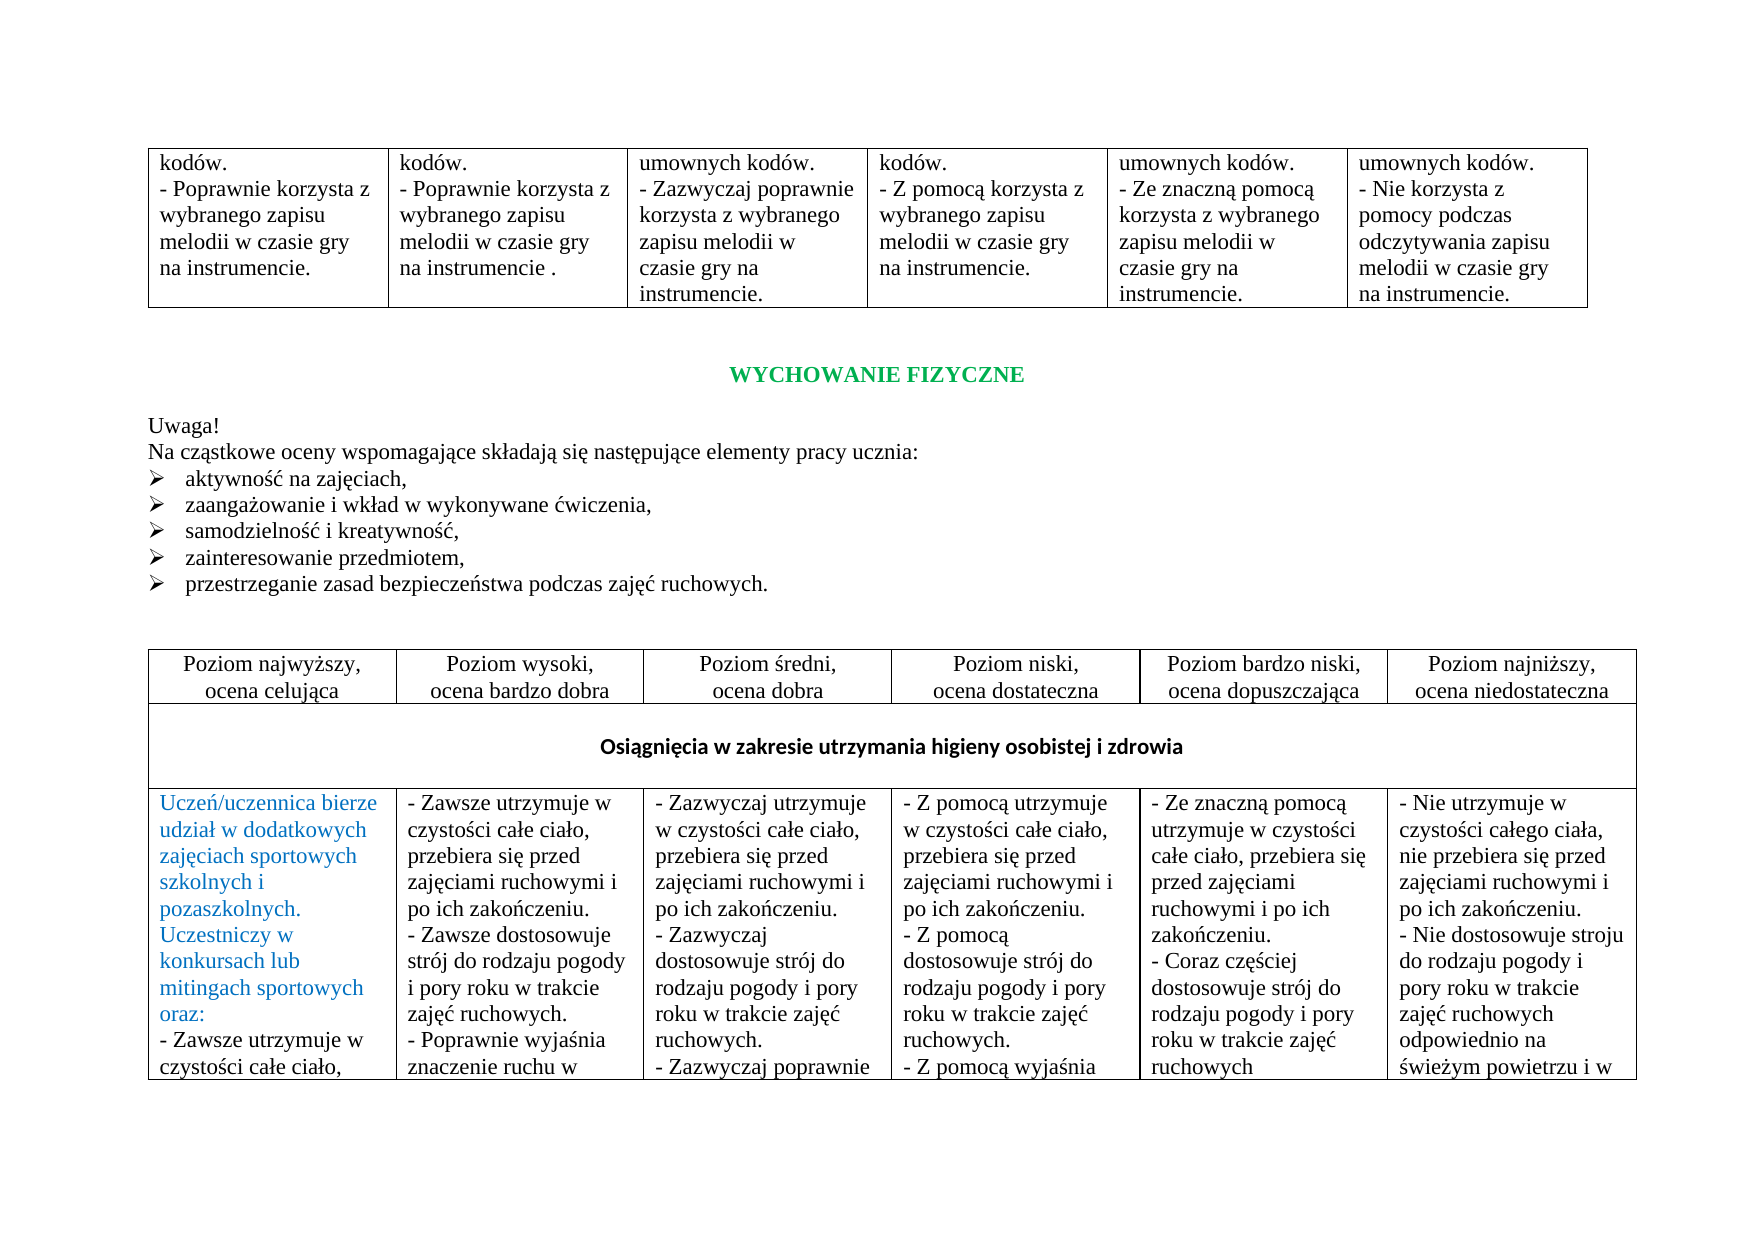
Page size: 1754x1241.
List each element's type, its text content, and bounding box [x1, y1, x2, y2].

text Na cząstkowe oceny wspomagające składają się następujące elementy pracy ucznia: [148, 438, 1606, 464]
table_cell - Ze znaczną pomocą utrzymuje w czystości całe ciało, przebiera się przed zajęciami ruchowymi i po ich zakończeniu. - Coraz częściej dostosowuje strój do rodzaju pogody i pory roku w trakcie zajęć ruchowych [1141, 789, 1387, 1079]
list aktywność na zajęciach, [148, 464, 1606, 491]
table_header Poziom bardzo niski, ocena dopuszczająca [1141, 650, 1387, 703]
table_header Poziom niski, ocena dostateczna [892, 650, 1139, 703]
table_cell - Nie utrzymuje w czystości całego ciała, nie przebiera się przed zajęciami ruchowymi i po ich zakończeniu. - Nie dostosowuje stroju do rodzaju pogody i pory roku w trakcie zajęć ruchowych odpowiednio na świeżym powietrzu i w [1388, 789, 1636, 1079]
table_cell - Zazwyczaj utrzymuje w czystości całe ciało, przebiera się przed zajęciami ruchowymi i po ich zakończeniu. - Zazwyczaj dostosowuje strój do rodzaju pogody i pory roku w trakcie zajęć ruchowych. - Zazwyczaj poprawnie [644, 789, 891, 1079]
table_cell kodów. - Z pomocą korzysta z wybranego zapisu melodii w czasie gry na instrumencie. [868, 149, 1107, 307]
table_cell kodów. - Poprawnie korzysta z wybranego zapisu melodii w czasie gry na instrumencie. [149, 149, 388, 307]
list zaangażowanie i wkład w wykonywane ćwiczenia, [148, 491, 1606, 517]
table_cell Osiągnięcia w zakresie utrzymania higieny osobistej i zdrowia [149, 704, 1636, 788]
table_cell kodów. - Poprawnie korzysta z wybranego zapisu melodii w czasie gry na instrumencie . [389, 149, 627, 307]
table_header Poziom najniższy, ocena niedostateczna [1388, 650, 1636, 703]
table_cell Uczeń/uczennica bierze udział w dodatkowych zajęciach sportowych szkolnych i pozaszkolnych. Uczestniczy w konkursach lub mitingach sportowych oraz: - Zawsze utrzymuje w czystości całe ciało, [149, 789, 396, 1079]
list przestrzeganie zasad bezpieczeństwa podczas zajęć ruchowych. [148, 570, 1606, 596]
table_cell umownych kodów. - Nie korzysta z pomocy podczas odczytywania zapisu melodii w czasie gry na instrumencie. [1348, 149, 1587, 307]
text Uwaga! [148, 412, 1606, 438]
list samodzielność i kreatywność, [148, 517, 1606, 544]
text WYCHOWANIE FIZYCZNE [148, 361, 1606, 387]
table_cell umownych kodów. - Ze znaczną pomocą korzysta z wybranego zapisu melodii w czasie gry na instrumencie. [1108, 149, 1347, 307]
table_header Poziom średni, ocena dobra [644, 650, 891, 703]
table_header Poziom najwyższy, ocena celująca [149, 650, 396, 703]
list zainteresowanie przedmiotem, [148, 544, 1606, 570]
table_cell - Zawsze utrzymuje w czystości całe ciało, przebiera się przed zajęciami ruchowymi i po ich zakończeniu. - Zawsze dostosowuje strój do rodzaju pogody i pory roku w trakcie zajęć ruchowych. - Poprawnie wyjaśnia znaczenie ruchu w [397, 789, 643, 1079]
table_header Poziom wysoki, ocena bardzo dobra [397, 650, 643, 703]
table_cell - Z pomocą utrzymuje w czystości całe ciało, przebiera się przed zajęciami ruchowymi i po ich zakończeniu. - Z pomocą dostosowuje strój do rodzaju pogody i pory roku w trakcie zajęć ruchowych. - Z pomocą wyjaśnia [892, 789, 1139, 1079]
table_cell umownych kodów. - Zazwyczaj poprawnie korzysta z wybranego zapisu melodii w czasie gry na instrumencie. [628, 149, 867, 307]
